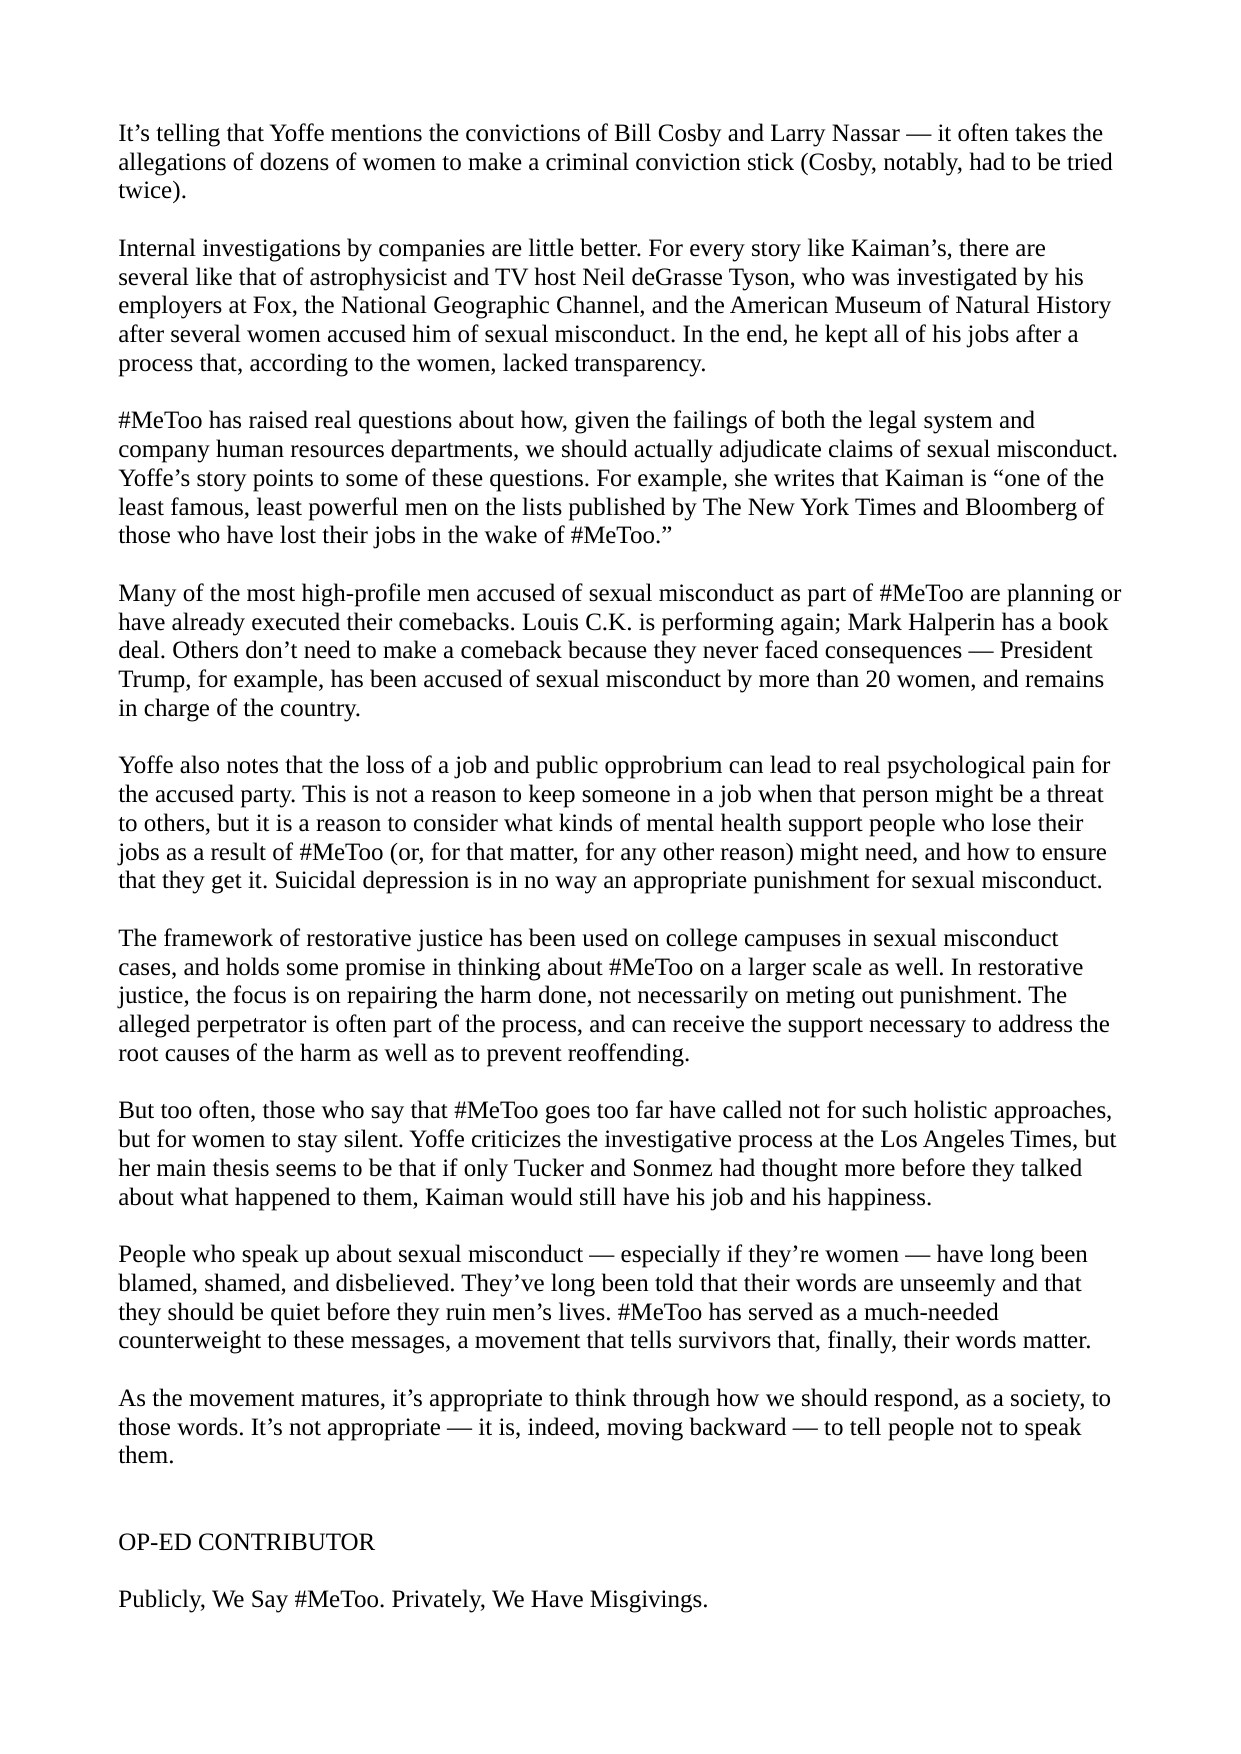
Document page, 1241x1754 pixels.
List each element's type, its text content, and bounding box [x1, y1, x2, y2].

text The framework of restorative justice has been used on college campuses in sexual misconduct cases, and holds some promise in thinking about #MeToo on a larger scale as well. In restorative justice, the focus is on repairing the harm done, not necessarily on meting out punishment. The alleged perpetrator is often part of the process, and can receive the support necessary to address the root causes of the harm as well as to prevent reoffending. [118, 923, 1122, 1067]
text OP-ED CONTRIBUTOR [118, 1527, 1122, 1556]
text It’s telling that Yoffe mentions the convictions of Bill Cosby and Larry Nassar — it often takes the allegations of dozens of women to make a criminal conviction stick (Cosby, notably, had to be tried twice). [118, 118, 1122, 204]
text As the movement matures, it’s appropriate to think through how we should respond, as a society, to those words. It’s not appropriate — it is, indeed, moving backward — to tell people not to speak them. [118, 1383, 1122, 1469]
text Many of the most high-profile men accused of sexual misconduct as part of #MeToo are planning or have already executed their comebacks. Louis C.K. is performing again; Mark Halperin has a book deal. Others don’t need to make a comeback because they never faced consequences — President Trump, for example, has been accused of sexual misconduct by more than 20 women, and remains in charge of the country. [118, 578, 1122, 722]
text Yoffe also notes that the loss of a job and public opprobrium can lead to real psychological pain for the accused party. This is not a reason to keep someone in a job when that person might be a threat to others, but it is a reason to consider what kinds of mental health support people who lose their jobs as a result of #MeToo (or, for that matter, for any other reason) might need, and how to ensure that they get it. Suicidal depression is in no way an appropriate punishment for sexual misconduct. [118, 751, 1122, 894]
text Publicly, We Say #MeToo. Privately, We Have Misgivings. [118, 1584, 1122, 1613]
text People who speak up about sexual misconduct — especially if they’re women — have long been blamed, shamed, and disbelieved. They’ve long been told that their words are unseemly and that they should be quiet before they ruin men’s lives. #MeToo has served as a much-needed counterweight to these messages, a movement that tells survivors that, finally, their words matter. [118, 1239, 1122, 1354]
text Internal investigations by companies are little better. For every story like Kaiman’s, there are several like that of astrophysicist and TV host Neil deGrasse Tyson, who was investigated by his employers at Fox, the National Geographic Channel, and the American Museum of Natural History after several women accused him of sexual misconduct. In the end, he kept all of his jobs after a process that, according to the women, lacked transparency. [118, 233, 1122, 377]
text #MeToo has raised real questions about how, given the failings of both the legal system and company human resources departments, we should actually adjudicate claims of sexual misconduct. Yoffe’s story points to some of these questions. For example, she writes that Kaiman is “one of the least famous, least powerful men on the lists published by The New York Times and Bloomberg of those who have lost their jobs in the wake of #MeToo.” [118, 406, 1122, 549]
text But too often, those who say that #MeToo goes too far have called not for such holistic approaches, but for women to stay silent. Yoffe criticizes the investigative process at the Los Angeles Times, but her main thesis seems to be that if only Tucker and Sonmez had thought more before they talked about what happened to them, Kaiman would still have his job and his happiness. [118, 1096, 1122, 1211]
